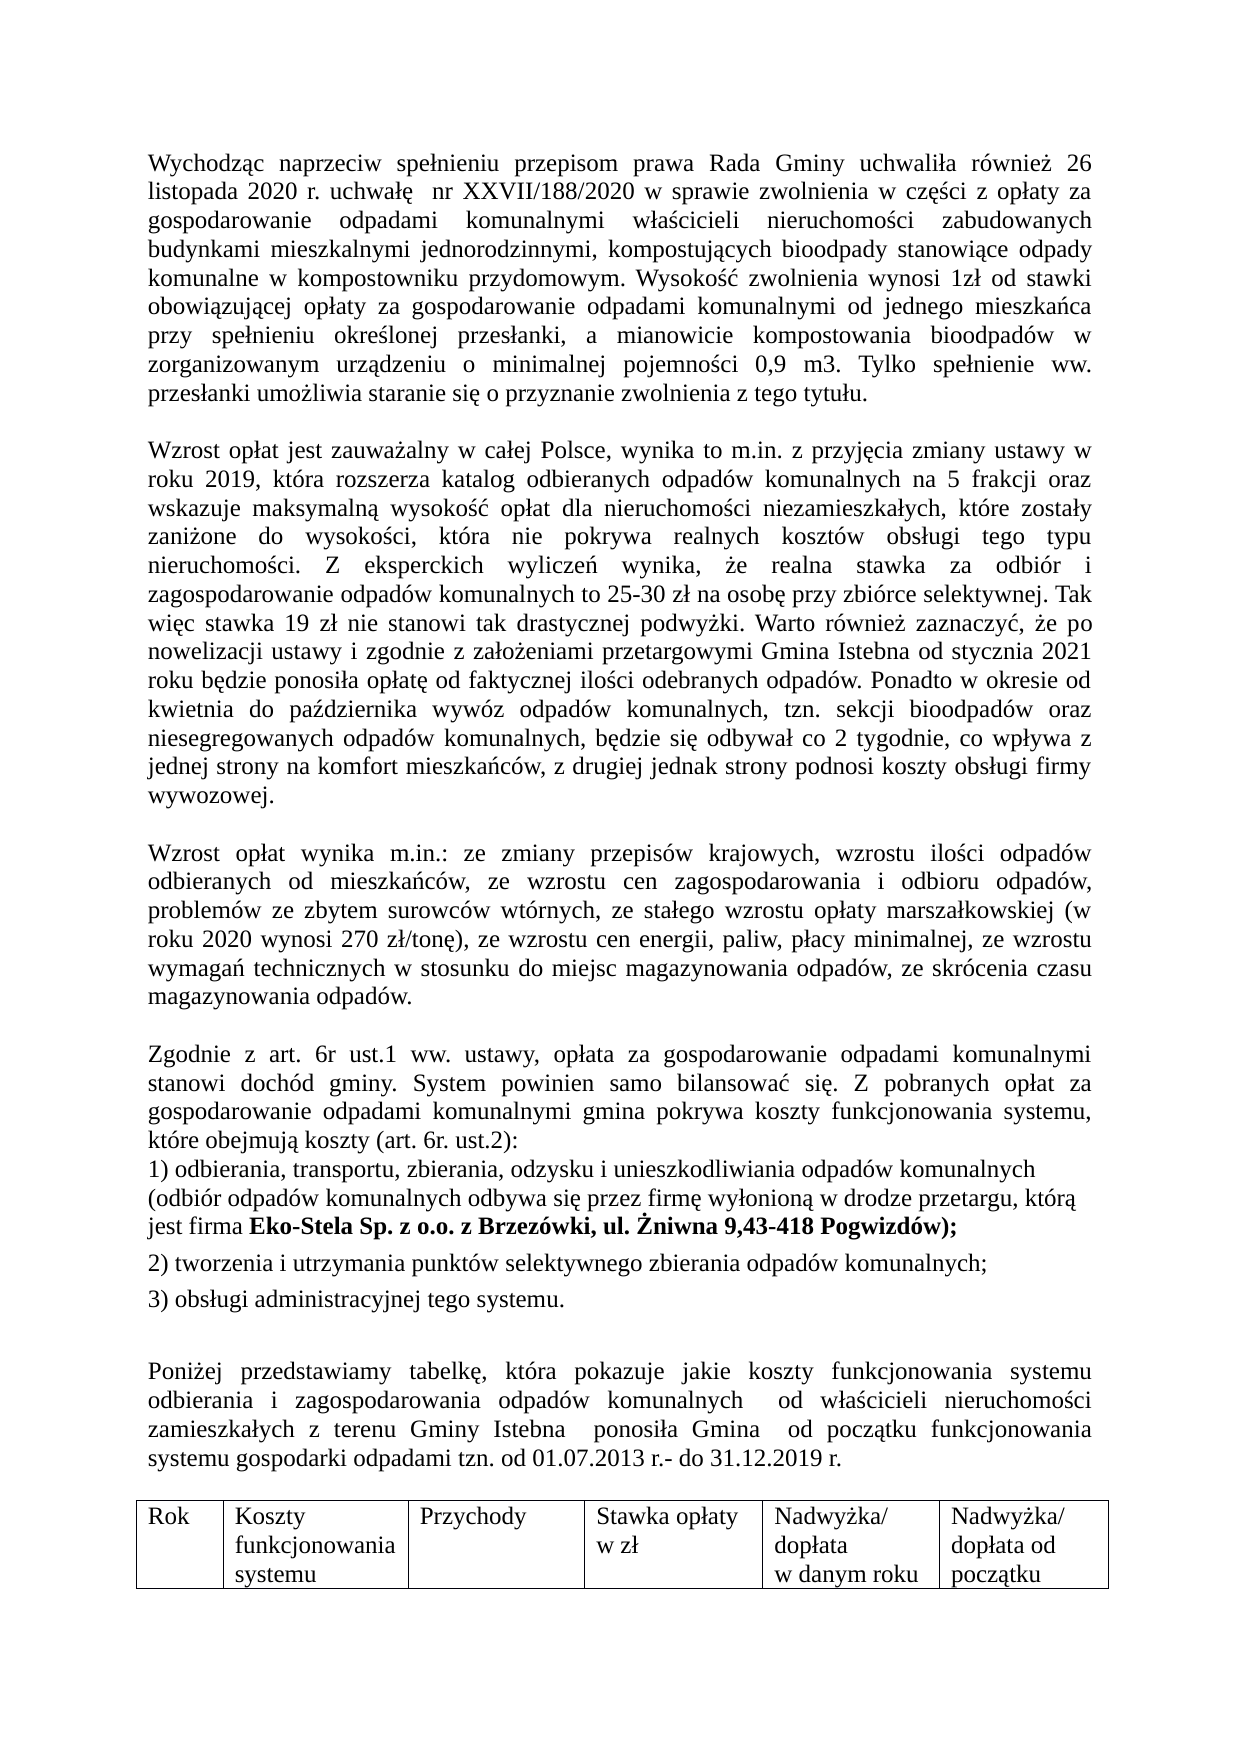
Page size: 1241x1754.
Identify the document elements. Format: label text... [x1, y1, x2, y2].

list Zgodnie z art. 6r ust.1 ww. ustawy, opłata za gospodarowanie odpadami komunalnymi stanowi dochód gminy. System powinien samo bilansować się. Z pobranych opłat za gospodarowanie odpadami komunalnymi gmina pokrywa koszty funkcjonowania systemu, które obejmują koszty (art. 6r. ust.2): [148, 1039, 1093, 1154]
table_header Stawka opłaty w zł [585, 1501, 762, 1587]
table_header Nadwyżka/ dopłata od początku [940, 1501, 1108, 1587]
text 3) obsługi administracyjnej tego systemu. [148, 1284, 1093, 1313]
text Wzrost opłat wynika m.in.: ze zmiany przepisów krajowych, wzrostu ilości odpadów odbieranych od mieszkańców, ze wzrostu cen zagospodarowania i odbioru odpadów, problemów ze zbytem surowców wtórnych, ze stałego wzrostu opłaty marszałkowskiej (w roku 2020 wynosi 270 zł/tonę), ze wzrostu cen energii, paliw, płacy minimalnej, ze wzrostu wymagań technicznych w stosunku do miejsc magazynowania odpadów, ze skrócenia czasu magazynowania odpadów. [148, 838, 1093, 1010]
table_header Koszty funkcjonowania systemu [224, 1501, 408, 1587]
text Wychodząc naprzeciw spełnieniu przepisom prawa Rada Gminy uchwaliła również 26 listopada 2020 r. uchwałę nr XXVII/188/2020 w sprawie zwolnienia w części z opłaty za gospodarowanie odpadami komunalnymi właścicieli nieruchomości zabudowanych budynkami mieszkalnymi jednorodzinnymi, kompostujących bioodpady stanowiące odpady komunalne w kompostowniku przydomowym. Wysokość zwolnienia wynosi 1zł od stawki obowiązującej opłaty za gospodarowanie odpadami komunalnymi od jednego mieszkańca przy spełnieniu określonej przesłanki, a mianowicie kompostowania bioodpadów w zorganizowanym urządzeniu o minimalnej pojemności 0,9 m3. Tylko spełnienie ww. przesłanki umożliwia staranie się o przyznanie zwolnienia z tego tytułu. [148, 148, 1093, 406]
table_header Nadwyżka/dopłata w danym roku [763, 1501, 939, 1587]
text 2) tworzenia i utrzymania punktów selektywnego zbierania odpadów komunalnych; [148, 1248, 1093, 1276]
text Poniżej przedstawiamy tabelkę, która pokazuje jakie koszty funkcjonowania systemu odbierania i zagospodarowania odpadów komunalnych od właścicieli nieruchomości zamieszkałych z terenu Gminy Istebna ponosiła Gmina od początku funkcjonowania systemu gospodarki odpadami tzn. od 01.07.2013 r.- do 31.12.2019 r. [148, 1356, 1093, 1471]
table_header Przychody [409, 1501, 584, 1587]
table_header Rok [137, 1501, 223, 1587]
text Wzrost opłat jest zauważalny w całej Polsce, wynika to m.in. z przyjęcia zmiany ustawy w roku 2019, która rozszerza katalog odbieranych odpadów komunalnych na 5 frakcji oraz wskazuje maksymalną wysokość opłat dla nieruchomości niezamieszkałych, które zostały zaniżone do wysokości, która nie pokrywa realnych kosztów obsługi tego typu nieruchomości. Z eksperckich wyliczeń wynika, że realna stawka za odbiór i zagospodarowanie odpadów komunalnych to 25-30 zł na osobę przy zbiórce selektywnej. Tak więc stawka 19 zł nie stanowi tak drastycznej podwyżki. Warto również zaznaczyć, że po nowelizacji ustawy i zgodnie z założeniami przetargowymi Gmina Istebna od stycznia 2021 roku będzie ponosiła opłatę od faktycznej ilości odebranych odpadów. Ponadto w okresie od kwietnia do października wywóz odpadów komunalnych, tzn. sekcji bioodpadów oraz niesegregowanych odpadów komunalnych, będzie się odbywał co 2 tygodnie, co wpływa z jednej strony na komfort mieszkańców, z drugiej jednak strony podnosi koszty obsługi firmy wywozowej. [148, 435, 1093, 809]
text 1) odbierania, transportu, zbierania, odzysku i unieszkodliwiania odpadów komunalnych (odbiór odpadów komunalnych odbywa się przez firmę wyłonioną w drodze przetargu, którą jest firma Eko-Stela Sp. z o.o. z Brzezówki, ul. Żniwna 9,43-418 Pogwizdów); [148, 1154, 1093, 1240]
